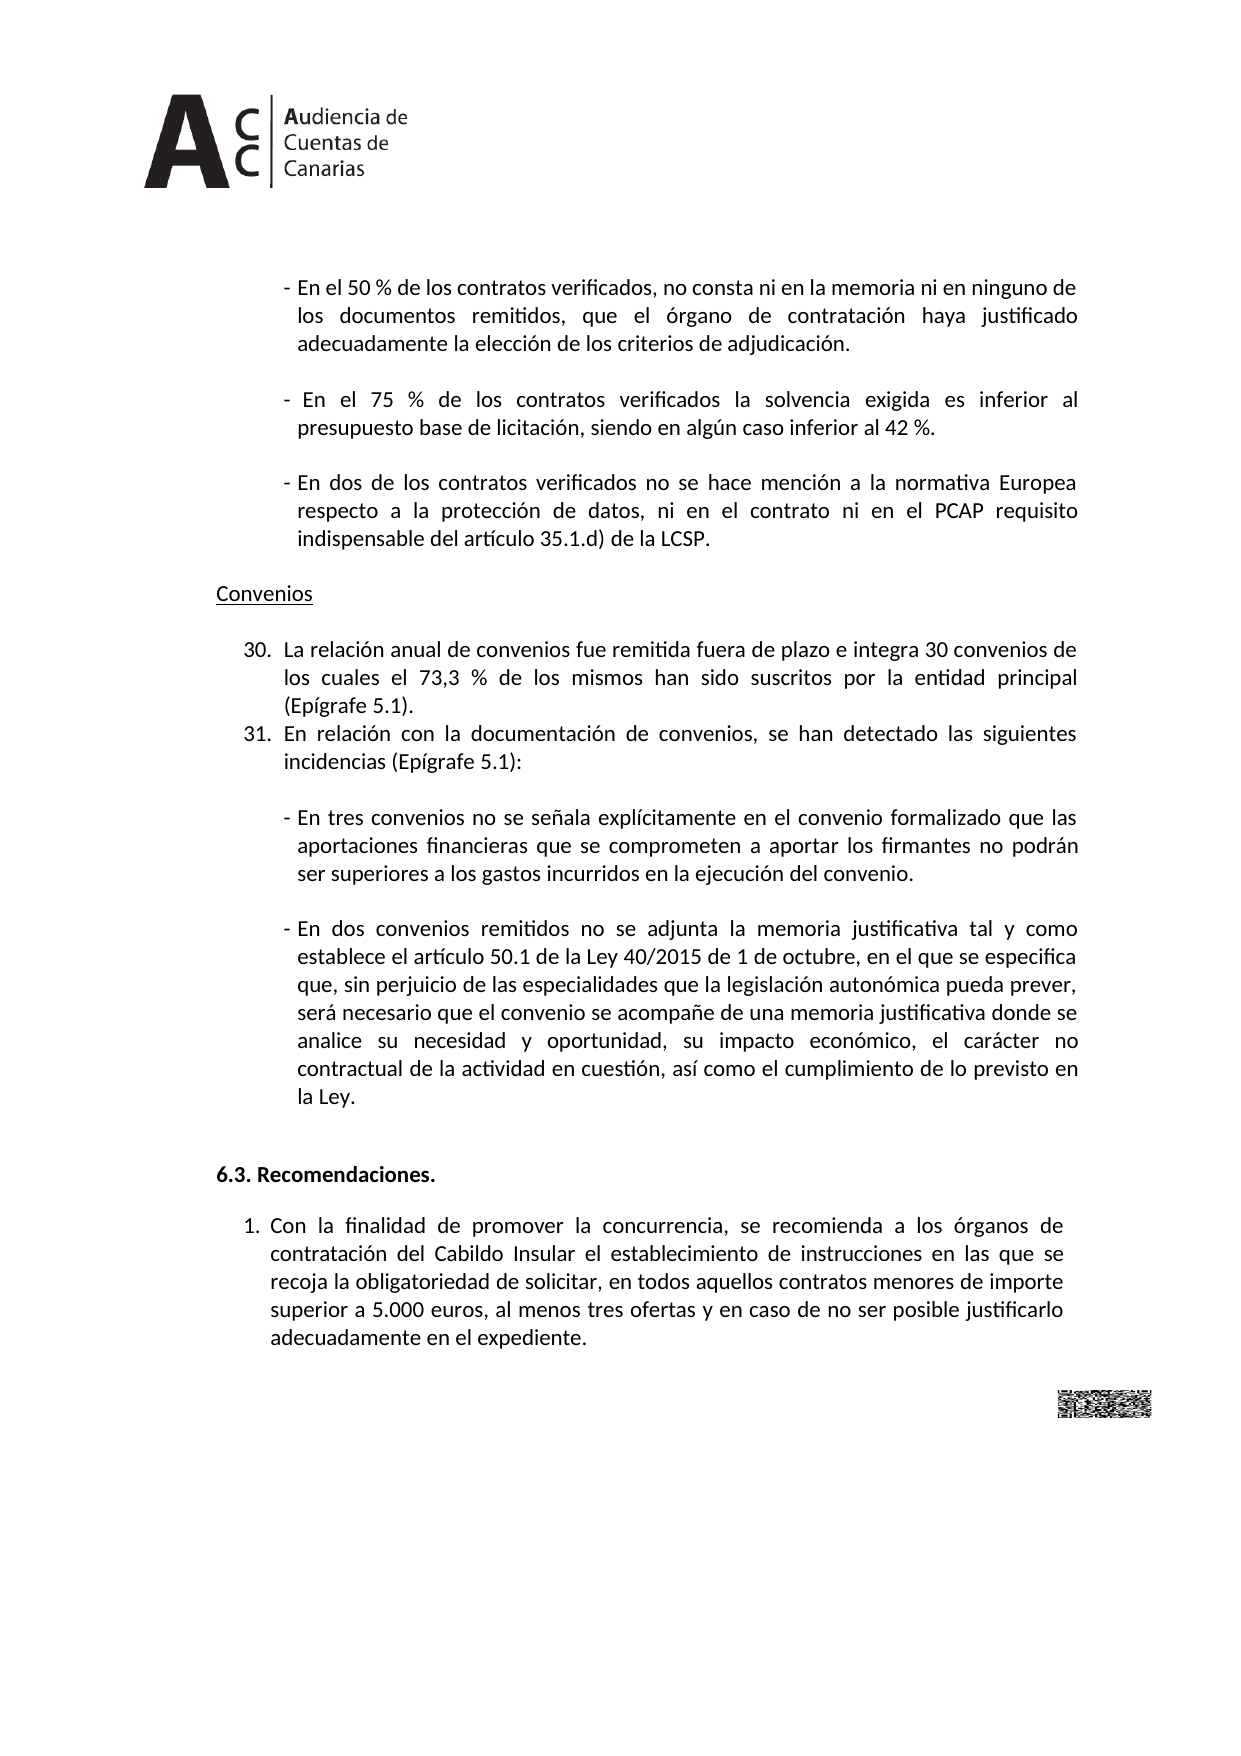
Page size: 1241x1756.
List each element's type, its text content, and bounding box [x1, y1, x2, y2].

list En dos convenios remitidos no se adjunta la memoria justificativa tal y como establece el artículo 50.1 de la Ley 40/2015 de 1 de octubre, en el que se especifica que, sin perjuicio de las especialidades que la legislación autonómica pueda prever, será necesario que el convenio se acompañe de una memoria justificativa donde se analice su necesidad y oportunidad, su impacto económico, el carácter no contractual de la actividad en cuestión, así como el cumplimiento de lo previsto en la Ley. [283, 914, 1079, 1110]
list La relación anual de convenios fue remitida fuera de plazo e integra 30 convenios de los cuales el 73,3 % de los mismos han sido suscritos por la entidad principal (Epígrafe 5.1). [243, 635, 1078, 719]
subtitle Recomendaciones. [216, 1160, 1201, 1188]
picture [143, 94, 407, 188]
text Convenios [216, 579, 1201, 608]
list En el 75 % de los contratos verificados la solvencia exigida es inferior al presupuesto base de licitación, siendo en algún caso inferior al 42 %. [283, 385, 1078, 441]
list En relación con la documentación de convenios, se han detectado las siguientes incidencias (Epígrafe 5.1): [243, 719, 1078, 775]
list En dos de los contratos verificados no se hace mención a la normativa Europea respecto a la protección de datos, ni en el contrato ni en el PCAP requisito indispensable del artículo 35.1.d) de la LCSP. [283, 468, 1078, 552]
list En el 50 % de los contratos verificados, no consta ni en la memoria ni en ninguno de los documentos remitidos, que el órgano de contratación haya justificado adecuadamente la elección de los criterios de adjudicación. [283, 273, 1078, 357]
picture [1057, 1390, 1152, 1418]
list Con la finalidad de promover la concurrencia, se recomienda a los órganos de contratación del Cabildo Insular el establecimiento de instrucciones en las que se recoja la obligatoriedad de solicitar, en todos aquellos contratos menores de importe superior a 5.000 euros, al menos tres ofertas y en caso de no ser posible justificarlo adecuadamente en el expediente. [243, 1211, 1064, 1351]
list En tres convenios no se señala explícitamente en el convenio formalizado que las aportaciones financieras que se comprometen a aportar los firmantes no podrán ser superiores a los gastos incurridos en la ejecución del convenio. [283, 803, 1079, 887]
